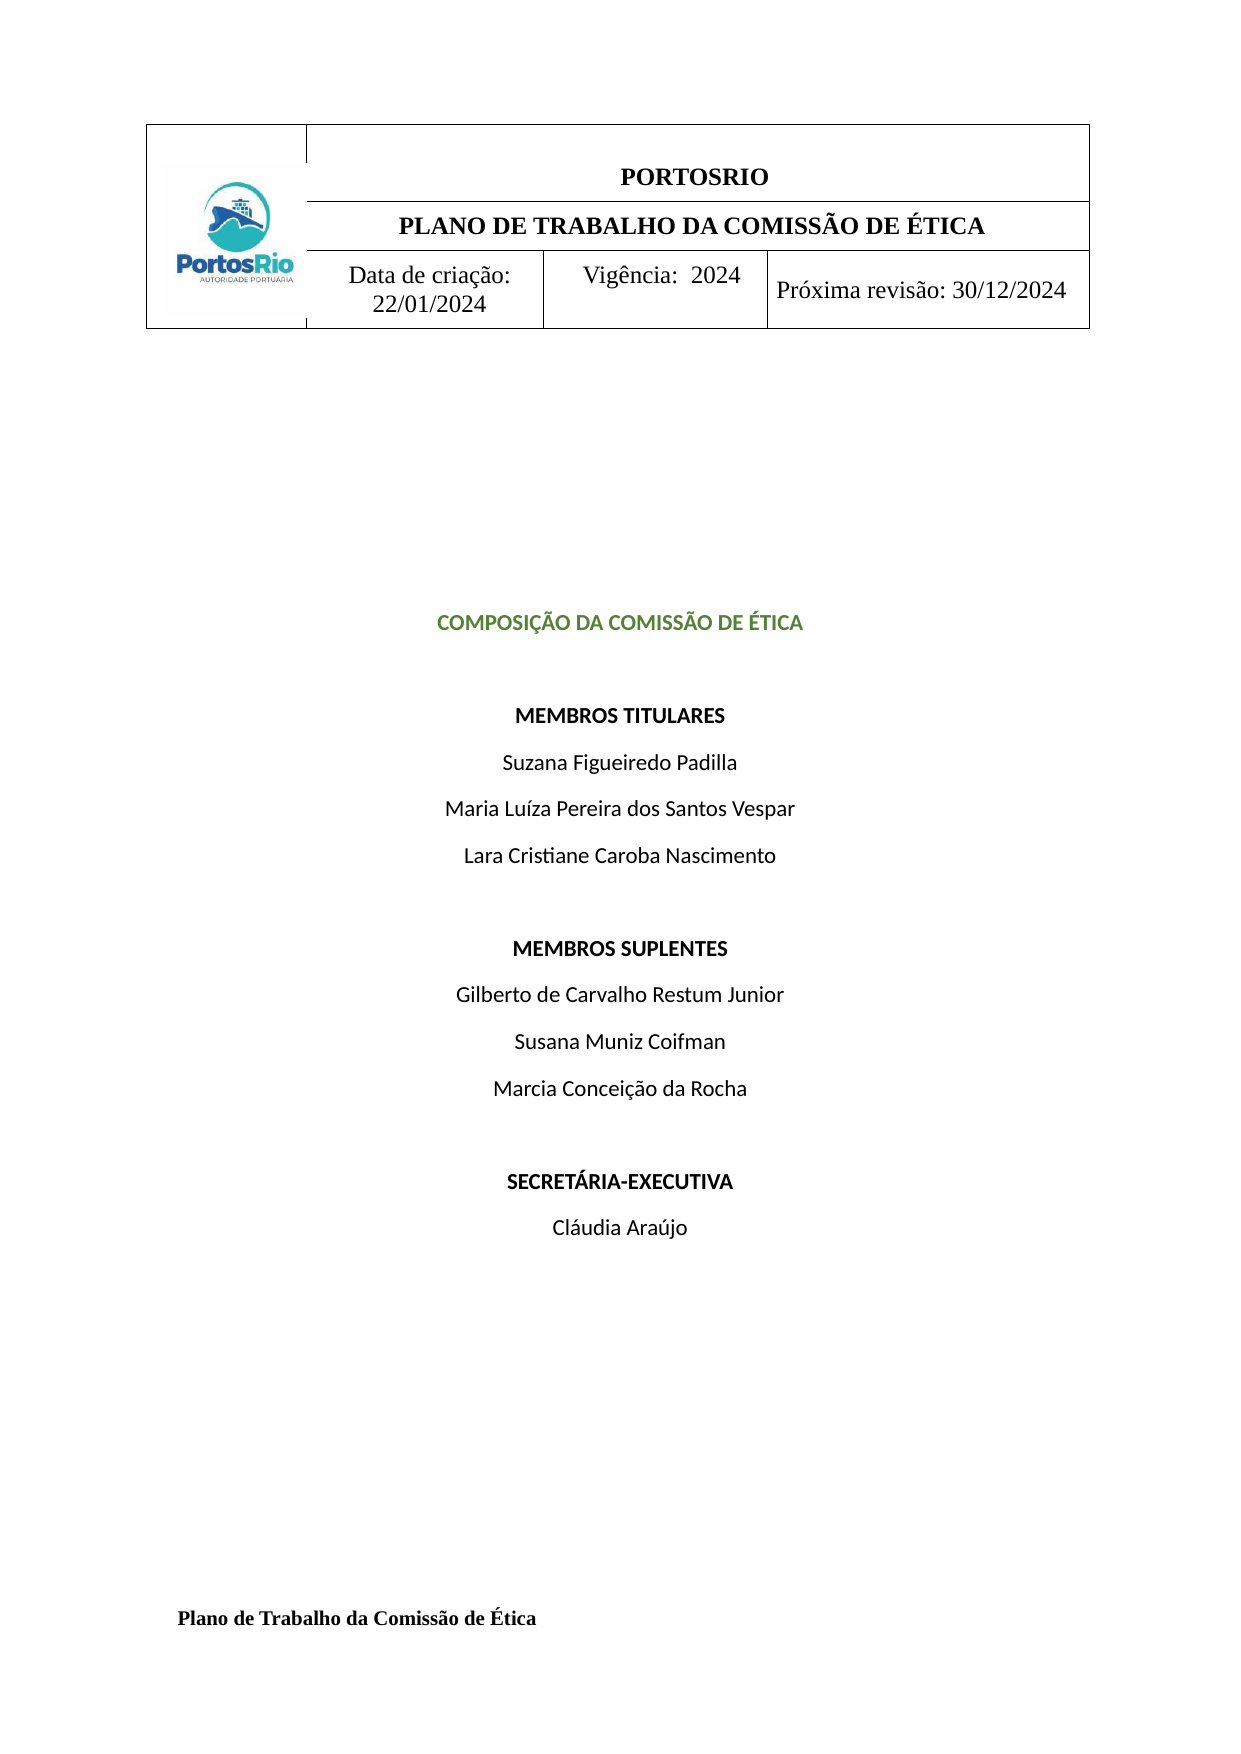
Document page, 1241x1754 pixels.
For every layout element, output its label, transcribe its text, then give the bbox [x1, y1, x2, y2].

text Maria Luíza Pereira dos Santos Vespar [177, 794, 1063, 822]
text Suzana Figueiredo Padilla [177, 748, 1063, 776]
table_header PORTOSRIO [307, 125, 1089, 201]
text MEMBROS SUPLENTES [177, 934, 1063, 962]
text Marcia Conceição da Rocha [177, 1074, 1063, 1102]
text MEMBROS TITULARES [177, 701, 1063, 729]
table_cell Vigência: 2024 [544, 251, 767, 328]
table_header [147, 125, 306, 328]
text COMPOSIÇÃO DA COMISSÃO DE ÉTICA [177, 608, 1063, 636]
table_cell Próxima revisão: 30/12/2024 [768, 251, 1089, 328]
text Gilberto de Carvalho Restum Junior [177, 981, 1063, 1008]
text Susana Muniz Coifman [177, 1027, 1063, 1055]
text Cláudia Araújo [177, 1213, 1063, 1241]
text SECRETÁRIA-EXECUTIVA [177, 1167, 1063, 1195]
table_cell PLANO DE TRABALHO DA COMISSÃO DE ÉTICA [307, 202, 1089, 250]
text Lara Cristiane Caroba Nascimento [177, 841, 1063, 869]
table_cell Data de criação: 22/01/2024 [307, 251, 543, 328]
